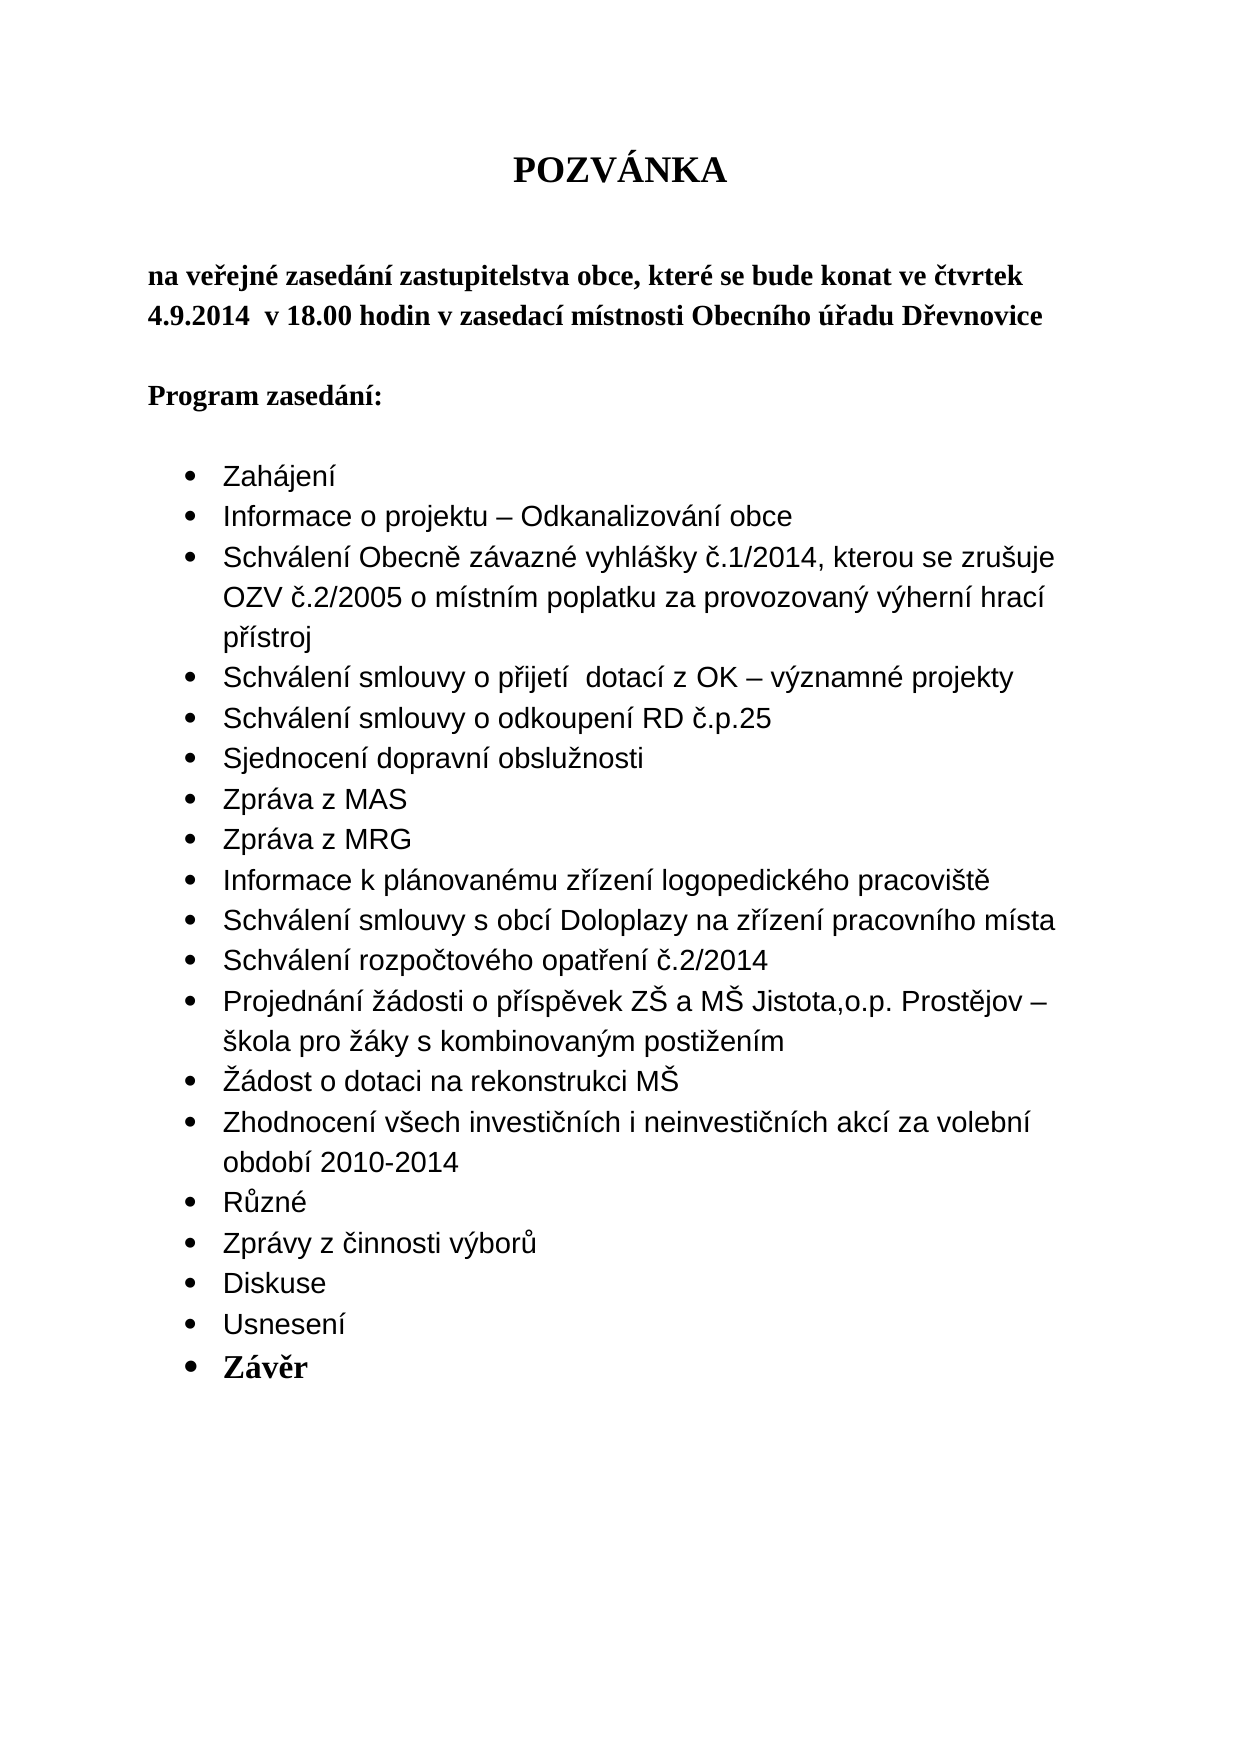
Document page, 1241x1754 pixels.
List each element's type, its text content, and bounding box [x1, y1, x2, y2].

list Sjednocení dopravní obslužnosti [185, 741, 1093, 775]
list Zhodnocení všech investičních i neinvestičních akcí za volební období 2010-2014 [185, 1105, 1093, 1179]
list Informace o projektu – Odkanalizování obce [185, 499, 1093, 533]
list Zahájení [185, 459, 1093, 493]
list Usnesení [185, 1307, 1093, 1341]
list Závěr [185, 1347, 1093, 1386]
list Schválení Obecně závazné vyhlášky č.1/2014, kterou se zrušuje OZV č.2/2005 o místním poplatku za provozovaný výherní hrací přístroj [185, 540, 1093, 654]
text na veřejné zasedání zastupitelstva obce, které se bude konat ve čtvrtek 4.9.2014 v 18.00 hodin v zasedací místnosti Obecního úřadu Dřevnovice [148, 258, 1093, 332]
subtitle Program zasedání: [148, 378, 1093, 412]
list Zprávy z činnosti výborů [185, 1226, 1093, 1260]
list Schválení smlouvy s obcí Doloplazy na zřízení pracovního místa [185, 903, 1093, 937]
list Zpráva z MAS [185, 782, 1093, 816]
list Schválení rozpočtového opatření č.2/2014 [185, 943, 1093, 977]
list Diskuse [185, 1266, 1093, 1300]
list Různé [185, 1186, 1093, 1219]
list Žádost o dotaci na rekonstrukci MŠ [185, 1064, 1093, 1098]
list Projednání žádosti o příspěvek ZŠ a MŠ Jistota,o.p. Prostějov –škola pro žáky s kombinovaným postižením [185, 984, 1093, 1058]
list Schválení smlouvy o odkoupení RD č.p.25 [185, 701, 1093, 735]
list Zpráva z MRG [185, 822, 1093, 856]
list Schválení smlouvy o přijetí dotací z OK – významné projekty [185, 661, 1093, 694]
list Informace k plánovanému zřízení logopedického pracoviště [185, 863, 1093, 896]
title POZVÁNKA [148, 148, 1093, 191]
